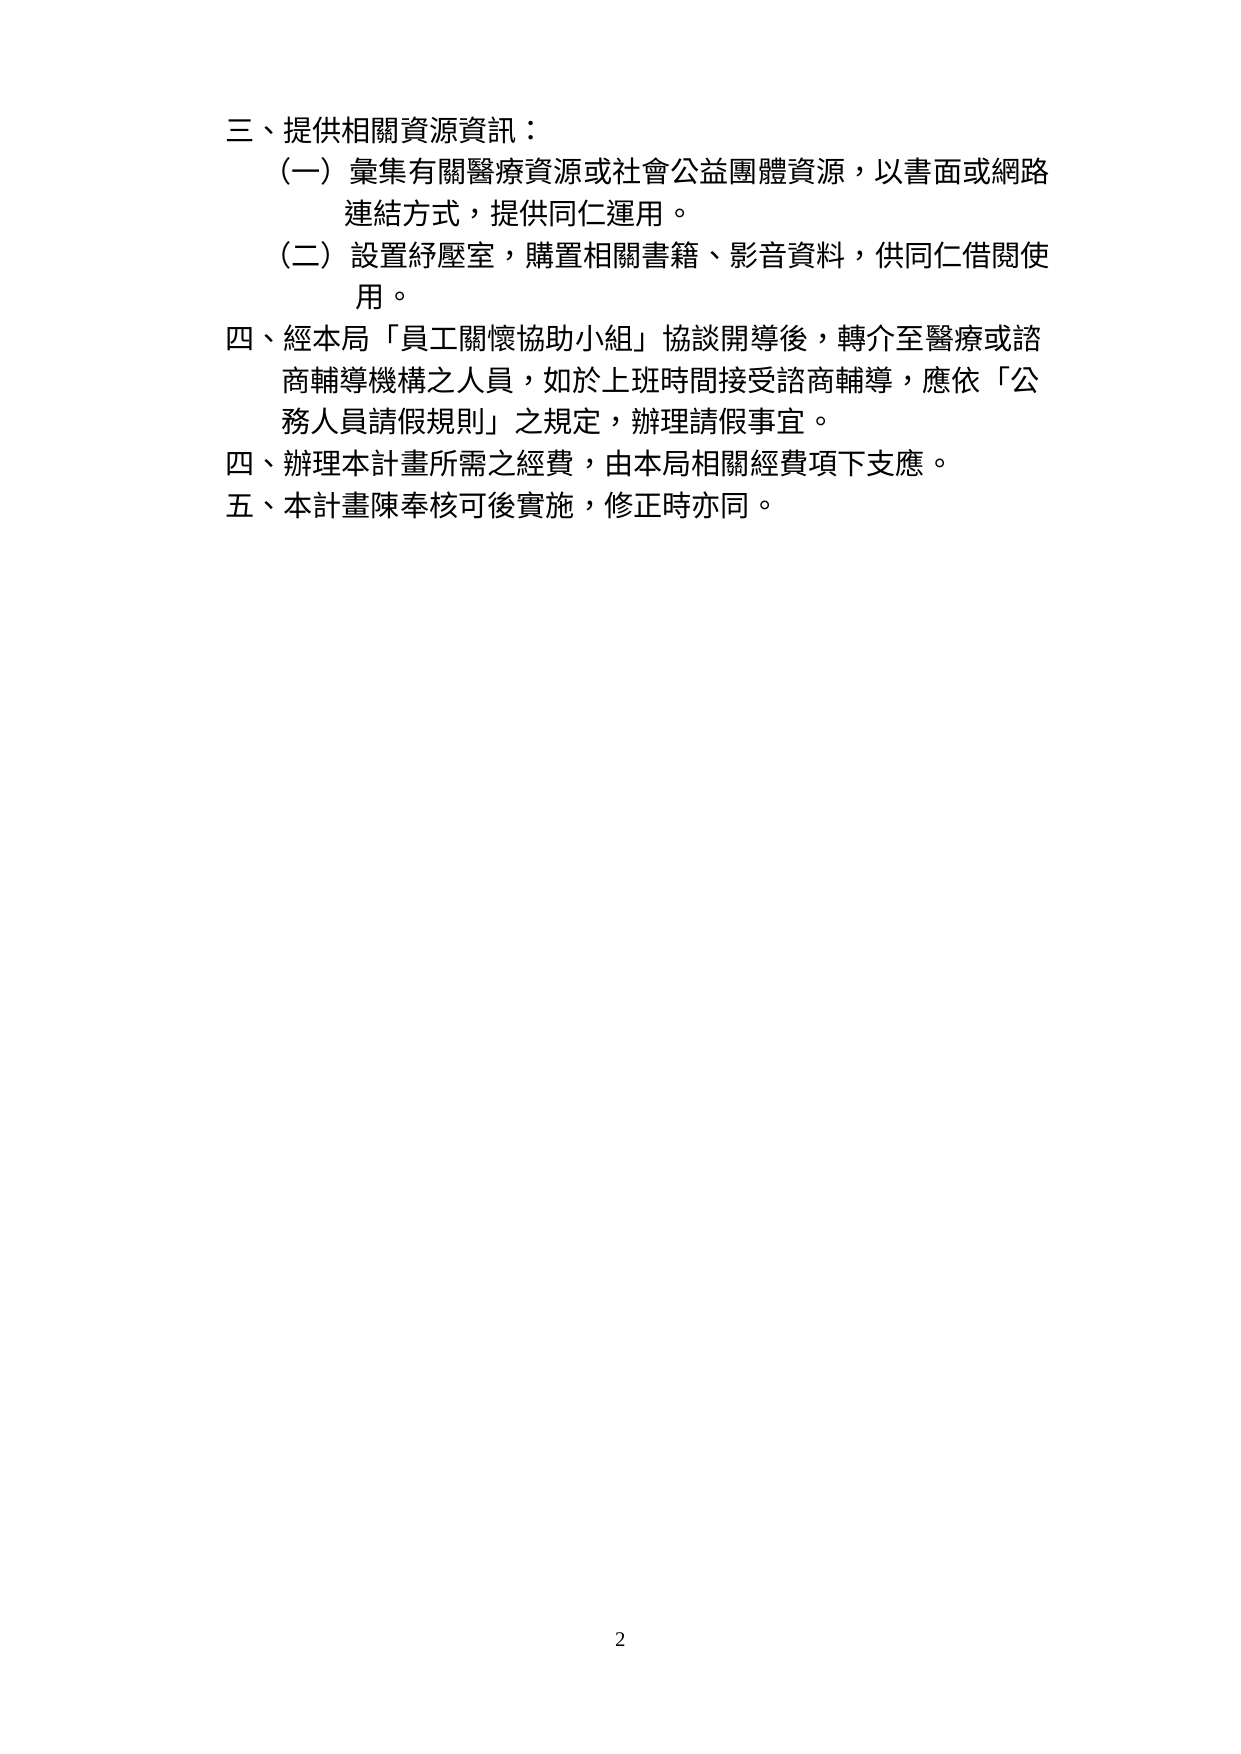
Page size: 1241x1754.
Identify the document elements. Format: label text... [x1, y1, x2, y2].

text 四、經本局「員工關懷協助小組」協談開導後，轉介至醫療或諮商輔導機構之人員，如於上班時間接受諮商輔導，應依「公務人員請假規則」之規定，辦理請假事宜。 [225, 316, 1053, 441]
text 三、提供相關資源資訊： [225, 108, 1053, 149]
text （二）設置紓壓室，購置相關書籍、影音資料，供同仁借閱使用。 [262, 233, 1053, 316]
text （一）彙集有關醫療資源或社會公益團體資源，以書面或網路連結方式，提供同仁運用。 [262, 149, 1053, 233]
text 五、本計畫陳奉核可後實施，修正時亦同。 [225, 483, 1053, 524]
text 四、辦理本計畫所需之經費，由本局相關經費項下支應。 [225, 441, 1053, 483]
